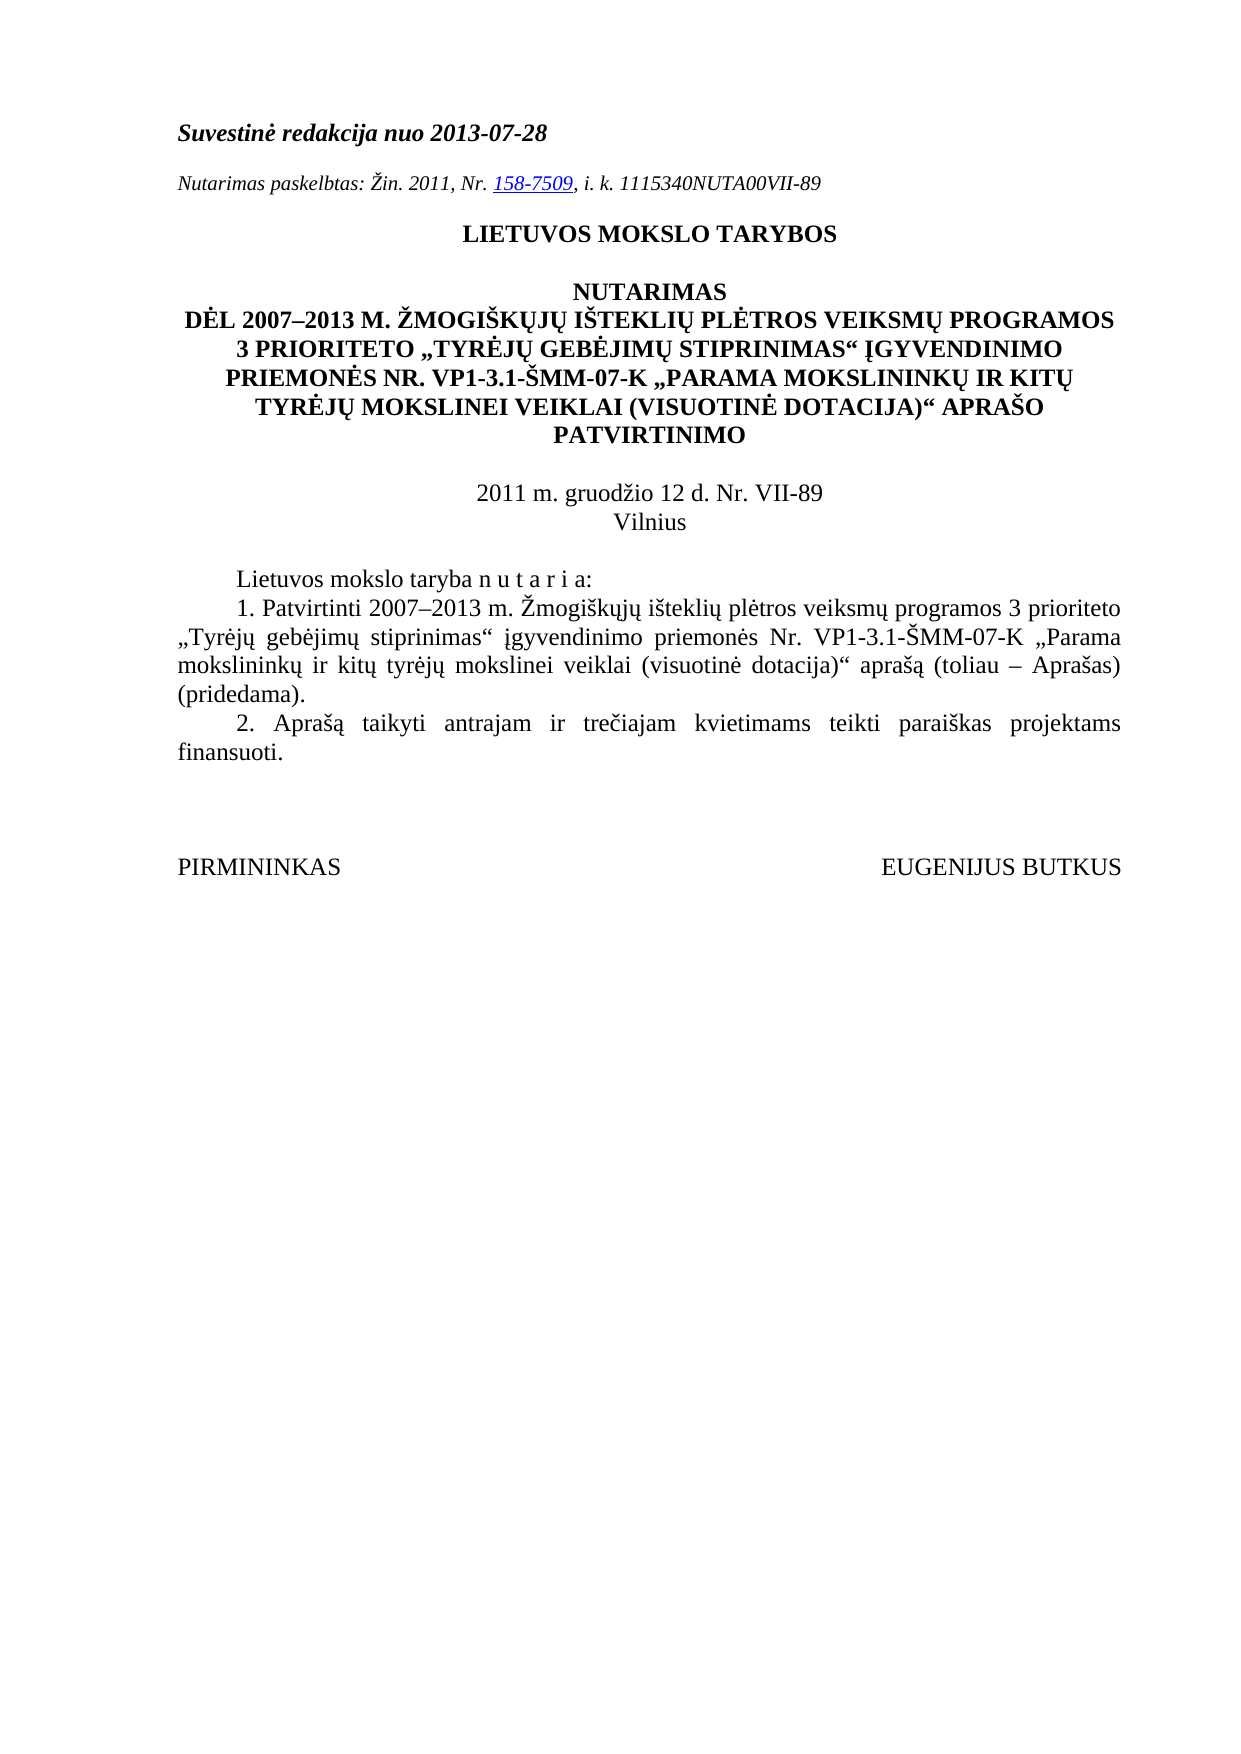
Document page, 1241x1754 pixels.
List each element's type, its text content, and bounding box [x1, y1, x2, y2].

text Suvestinė redakcija nuo 2013-07-28 [177, 118, 1122, 147]
text Lietuvos mokslo taryba nutaria: [177, 564, 1122, 593]
text 2. Aprašą taikyti antrajam ir trečiajam kvietimams teikti paraiškas projektams finansuoti. [177, 708, 1122, 765]
text Nutarimas paskelbtas: Žin. 2011, Nr. 158-7509, i. k. 1115340NUTA00VII-89 [177, 171, 1122, 195]
text DĖL 2007–2013 M. ŽMOGIŠKŲJŲ IŠTEKLIŲ PLĖTROS VEIKSMŲ PROGRAMOS 3 PRIORITETO „TYRĖJŲ GEBĖJIMŲ STIPRINIMAS“ ĮGYVENDINIMO PRIEMONĖS Nr. VP1-3.1-ŠMM-07-K „PARAMA MOKSLININKŲ IR KITŲ TYRĖJŲ MOKSLINEI VEIKLAI (VISUOTINĖ DOTACIJA)“ APRAŠO PATVIRTINIMO [177, 305, 1122, 449]
text Pirmininkas Eugenijus Butkus [177, 852, 1122, 880]
text NUTARIMAS [177, 277, 1122, 305]
text 1. Patvirtinti 2007–2013 m. Žmogiškųjų išteklių plėtros veiksmų programos 3 prioriteto „Tyrėjų gebėjimų stiprinimas“ įgyvendinimo priemonės Nr. VP1-3.1-ŠMM-07-K „Parama mokslininkų ir kitų tyrėjų mokslinei veiklai (visuotinė dotacija)“ aprašą (toliau – Aprašas) (pridedama). [177, 593, 1122, 708]
text 2011 m. gruodžio 12 d. Nr. VII-89 [177, 478, 1122, 507]
text LIETUVOS MOKSLO TARYBOS [177, 219, 1122, 248]
text Vilnius [177, 507, 1122, 535]
